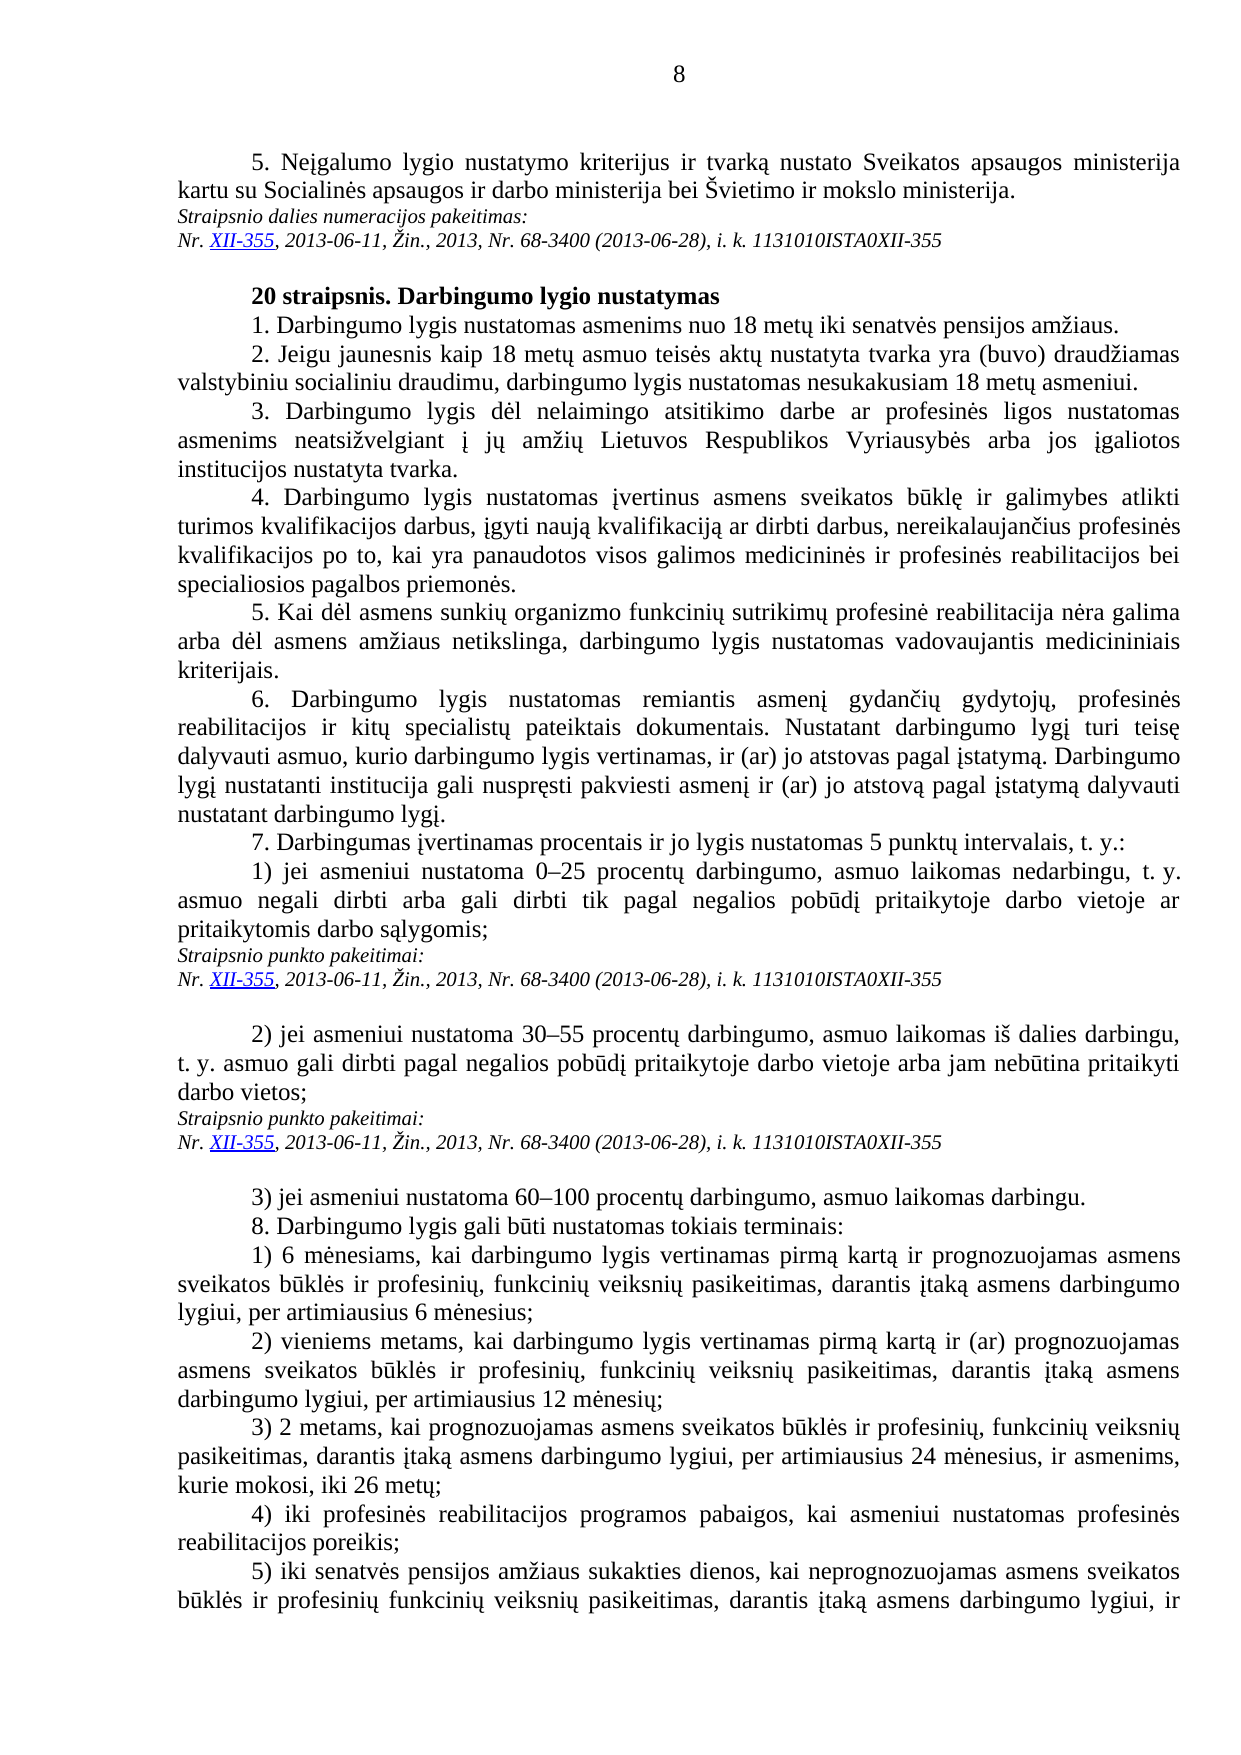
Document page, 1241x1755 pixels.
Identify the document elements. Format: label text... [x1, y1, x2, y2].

text Nr. XII-355, 2013-06-11, Žin., 2013, Nr. 68-3400 (2013-06-28), i. k. 1131010ISTA0XII-355 [177, 228, 1181, 252]
text 3. Darbingumo lygis dėl nelaimingo atsitikimo darbe ar profesinės ligos nustatomas asmenims neatsižvelgiant į jų amžių Lietuvos Respublikos Vyriausybės arba jos įgaliotos institucijos nustatyta tvarka. [177, 396, 1181, 482]
text 4. Darbingumo lygis nustatomas įvertinus asmens sveikatos būklę ir galimybes atlikti turimos kvalifikacijos darbus, įgyti naują kvalifikaciją ar dirbti darbus, nereikalaujančius profesinės kvalifikacijos po to, kai yra panaudotos visos galimos medicininės ir profesinės reabilitacijos bei specialiosios pagalbos priemonės. [177, 482, 1181, 597]
text 5. Neįgalumo lygio nustatymo kriterijus ir tvarką nustato Sveikatos apsaugos ministerija kartu su Socialinės apsaugos ir darbo ministerija bei Švietimo ir mokslo ministerija. [177, 147, 1181, 204]
text 1) 6 mėnesiams, kai darbingumo lygis vertinamas pirmą kartą ir prognozuojamas asmens sveikatos būklės ir profesinių, funkcinių veiksnių pasikeitimas, darantis įtaką asmens darbingumo lygiui, per artimiausius 6 mėnesius; [177, 1240, 1181, 1326]
text 3) jei asmeniui nustatoma 60–100 procentų darbingumo, asmuo laikomas darbingu. [177, 1182, 1181, 1211]
text 5. Kai dėl asmens sunkių organizmo funkcinių sutrikimų profesinė reabilitacija nėra galima arba dėl asmens amžiaus netikslinga, darbingumo lygis nustatomas vadovaujantis medicininiais kriterijais. [177, 597, 1181, 684]
text 8. Darbingumo lygis gali būti nustatomas tokiais terminais: [177, 1211, 1181, 1240]
text 2) jei asmeniui nustatoma 30–55 procentų darbingumo, asmuo laikomas iš dalies darbingu, t. y. asmuo gali dirbti pagal negalios pobūdį pritaikytoje darbo vietoje arba jam nebūtina pritaikyti darbo vietos; [177, 1019, 1181, 1106]
text 3) 2 metams, kai prognozuojamas asmens sveikatos būklės ir profesinių, funkcinių veiksnių pasikeitimas, darantis įtaką asmens darbingumo lygiui, per artimiausius 24 mėnesius, ir asmenims, kurie mokosi, iki 26 metų; [177, 1412, 1181, 1499]
text 5) iki senatvės pensijos amžiaus sukakties dienos, kai neprognozuojamas asmens sveikatos būklės ir profesinių funkcinių veiksnių pasikeitimas, darantis įtaką asmens darbingumo lygiui, ir [177, 1556, 1181, 1614]
text 2) vieniems metams, kai darbingumo lygis vertinamas pirmą kartą ir (ar) prognozuojamas asmens sveikatos būklės ir profesinių, funkcinių veiksnių pasikeitimas, darantis įtaką asmens darbingumo lygiui, per artimiausius 12 mėnesių; [177, 1326, 1181, 1412]
text Straipsnio dalies numeracijos pakeitimas: [177, 204, 1181, 228]
text 1) jei asmeniui nustatoma 0–25 procentų darbingumo, asmuo laikomas nedarbingu, t. y. asmuo negali dirbti arba gali dirbti tik pagal negalios pobūdį pritaikytoje darbo vietoje ar pritaikytomis darbo sąlygomis; [177, 856, 1181, 942]
text 2. Jeigu jaunesnis kaip 18 metų asmuo teisės aktų nustatyta tvarka yra (buvo) draudžiamas valstybiniu socialiniu draudimu, darbingumo lygis nustatomas nesukakusiam 18 metų asmeniui. [177, 339, 1181, 396]
text Nr. XII-355, 2013-06-11, Žin., 2013, Nr. 68-3400 (2013-06-28), i. k. 1131010ISTA0XII-355 [177, 967, 1181, 991]
text 20 straipsnis. Darbingumo lygio nustatymas [177, 281, 1181, 310]
text Straipsnio punkto pakeitimai: [177, 942, 1181, 967]
text 4) iki profesinės reabilitacijos programos pabaigos, kai asmeniui nustatomas profesinės reabilitacijos poreikis; [177, 1499, 1181, 1556]
text 6. Darbingumo lygis nustatomas remiantis asmenį gydančių gydytojų, profesinės reabilitacijos ir kitų specialistų pateiktais dokumentais. Nustatant darbingumo lygį turi teisę dalyvauti asmuo, kurio darbingumo lygis vertinamas, ir (ar) jo atstovas pagal įstatymą. Darbingumo lygį nustatanti institucija gali nuspręsti pakviesti asmenį ir (ar) jo atstovą pagal įstatymą dalyvauti nustatant darbingumo lygį. [177, 684, 1181, 827]
text Straipsnio punkto pakeitimai: [177, 1106, 1181, 1130]
text 1. Darbingumo lygis nustatomas asmenims nuo 18 metų iki senatvės pensijos amžiaus. [177, 310, 1181, 339]
text Nr. XII-355, 2013-06-11, Žin., 2013, Nr. 68-3400 (2013-06-28), i. k. 1131010ISTA0XII-355 [177, 1130, 1181, 1154]
text 7. Darbingumas įvertinamas procentais ir jo lygis nustatomas 5 punktų intervalais, t. y.: [177, 827, 1181, 856]
